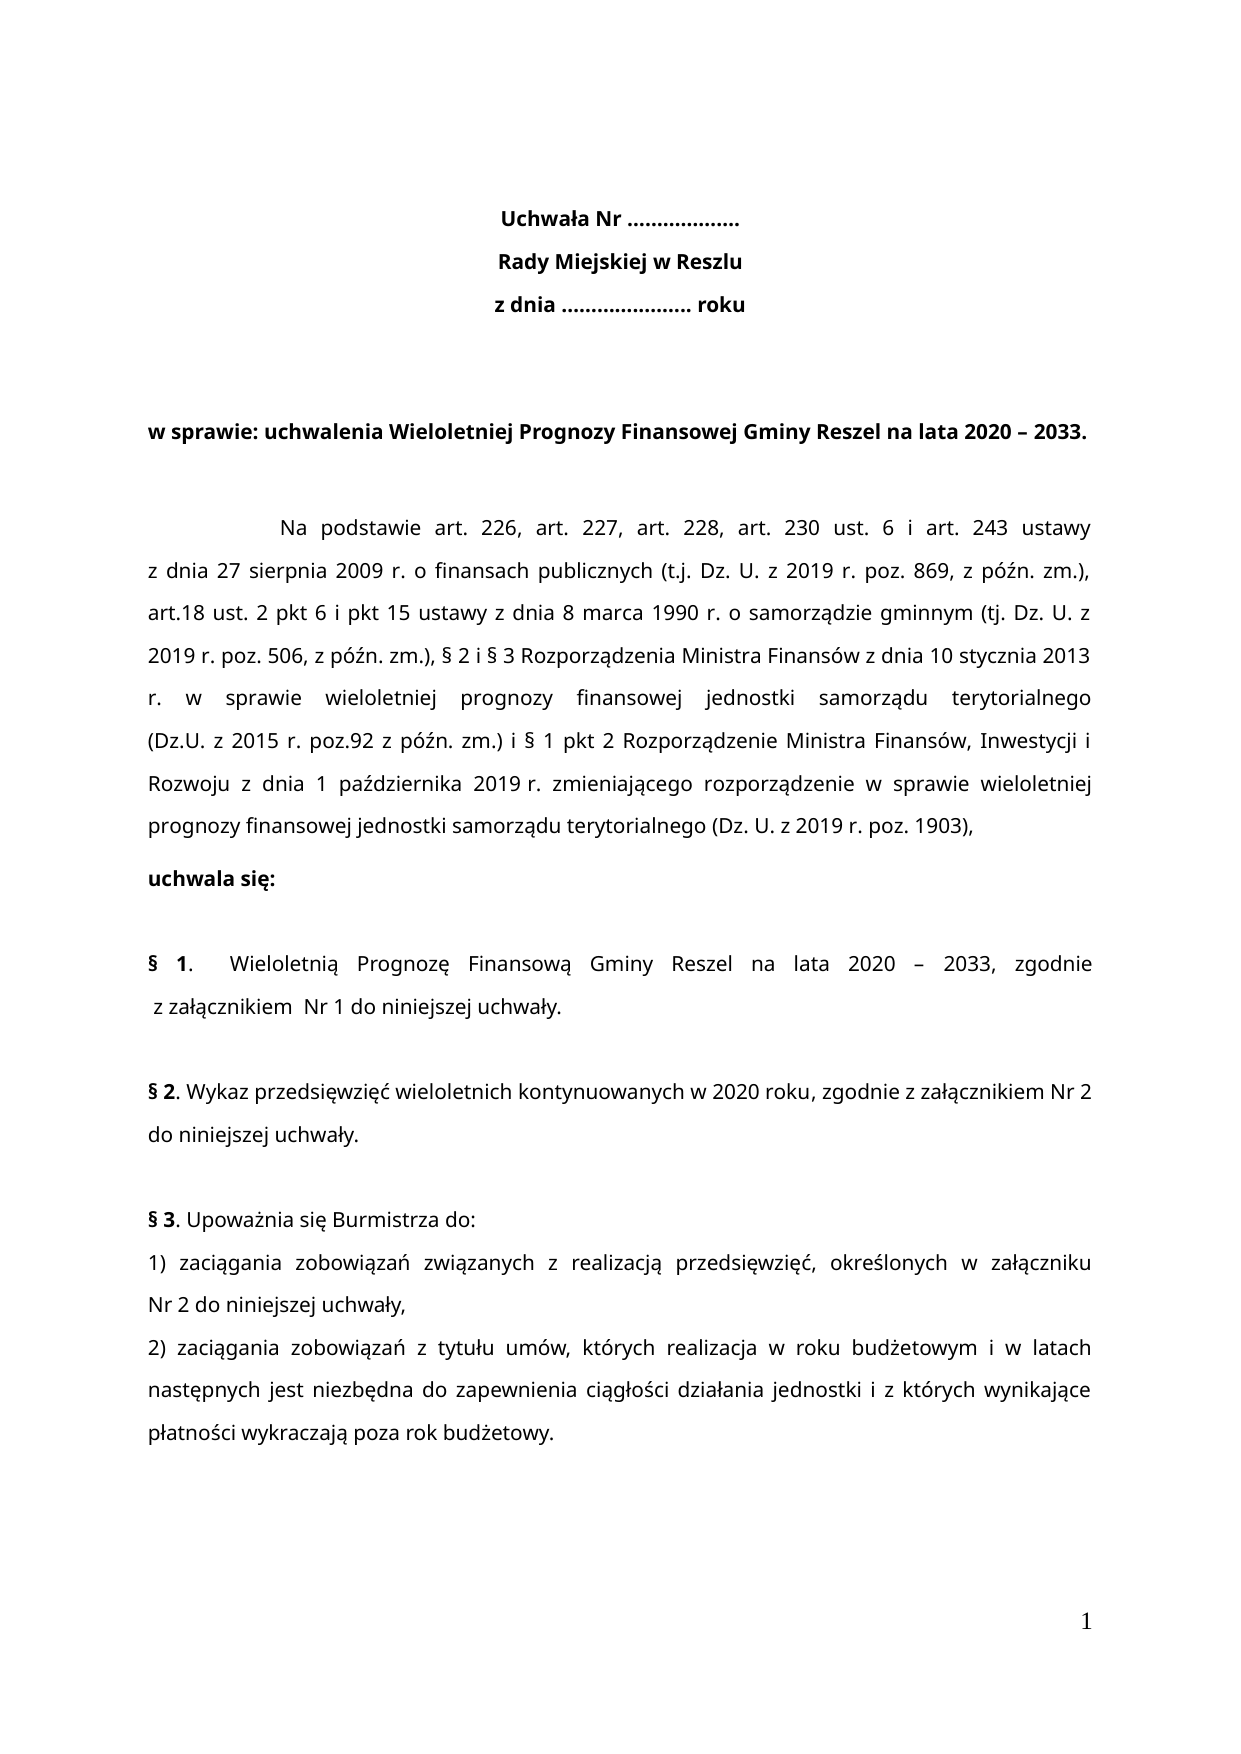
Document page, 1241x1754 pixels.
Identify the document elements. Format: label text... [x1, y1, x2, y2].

text § 3. Upoważnia się Burmistrza do: [148, 1205, 1093, 1234]
text z dnia …………..…….. roku [148, 290, 1093, 318]
text § 1. Wieloletnią Prognozę Finansową Gminy Reszel na lata 2020 – 2033, zgodnie z załącznikiem Nr 1 do niniejszej uchwały. [148, 949, 1093, 1021]
text 1) zaciągania zobowiązań związanych z realizacją przedsięwzięć, określonych w załączniku Nr 2 do niniejszej uchwały, [148, 1248, 1093, 1319]
text Rady Miejskiej w Reszlu [148, 247, 1093, 276]
text § 2. Wykaz przedsięwzięć wieloletnich kontynuowanych w 2020 roku, zgodnie z załącznikiem Nr 2 do niniejszej uchwały. [148, 1077, 1093, 1148]
text uchwala się: [148, 864, 1093, 893]
text Uchwała Nr ………………. [148, 204, 1093, 233]
text Na podstawie art. 226, art. 227, art. 228, art. 230 ust. 6 i art. 243 ustawy z dnia 27 sierpnia 2009 r. o finansach publicznych (t.j. Dz. U. z 2019 r. poz. 869, z późn. zm.), art.18 ust. 2 pkt 6 i pkt 15 ustawy z dnia 8 marca 1990 r. o samorządzie gminnym (tj. Dz. U. z 2019 r. poz. 506, z późn. zm.), § 2 i § 3 Rozporządzenia Ministra Finansów z dnia 10 stycznia 2013 r. w sprawie wieloletniej prognozy finansowej jednostki samorządu terytorialnego (Dz.U. z 2015 r. poz.92 z późn. zm.) i § 1 pkt 2 Rozporządzenie Ministra Finansów, Inwestycji i Rozwoju z dnia 1 października 2019 r. zmieniającego rozporządzenie w sprawie wieloletniej prognozy finansowej jednostki samorządu terytorialnego (Dz. U. z 2019 r. poz. 1903), [148, 513, 1093, 840]
text w sprawie: uchwalenia Wieloletniej Prognozy Finansowej Gminy Reszel na lata 2020 – 2033. [148, 417, 1093, 446]
text 2) zaciągania zobowiązań z tytułu umów, których realizacja w roku budżetowym i w latach następnych jest niezbędna do zapewnienia ciągłości działania jednostki i z których wynikające płatności wykraczają poza rok budżetowy. [148, 1333, 1093, 1447]
